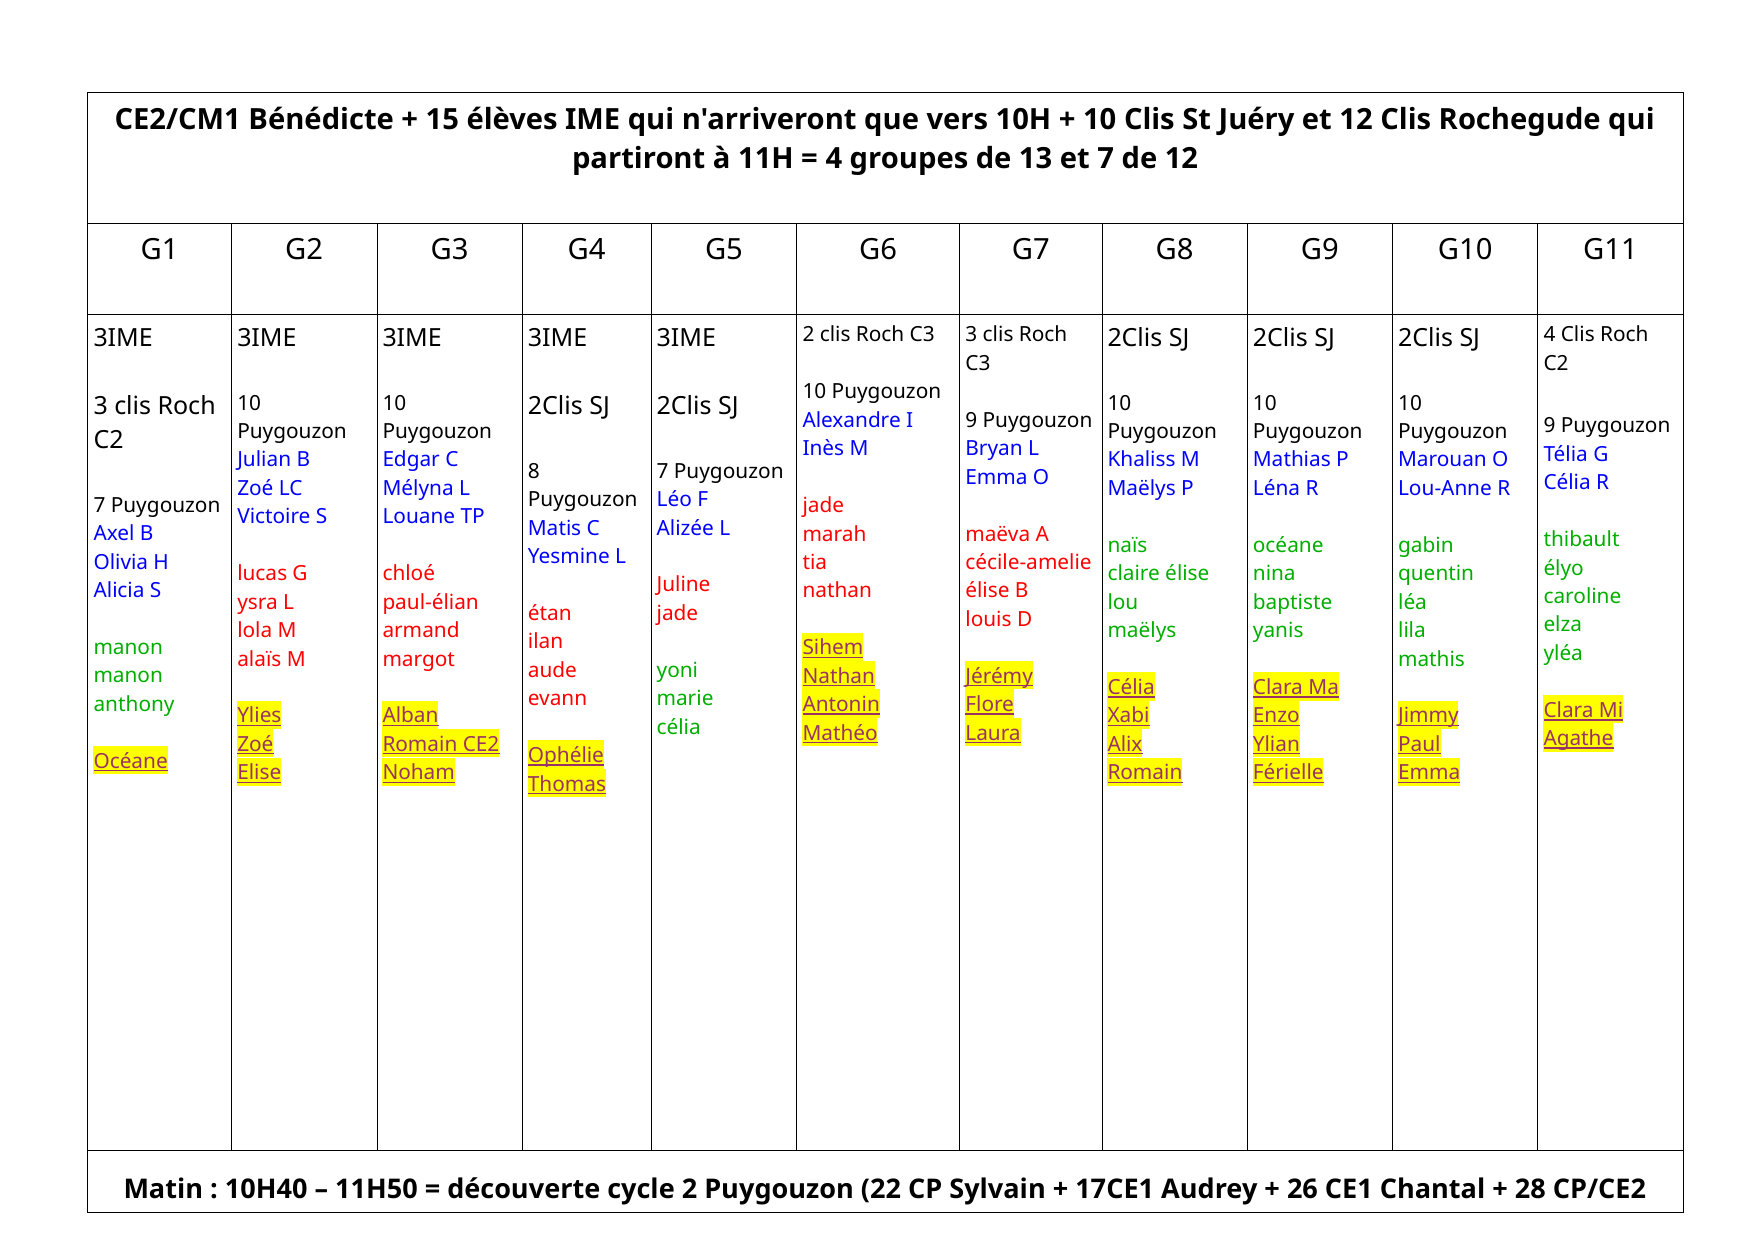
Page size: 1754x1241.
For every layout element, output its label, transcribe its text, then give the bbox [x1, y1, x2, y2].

table_cell 2Clis SJ 10 Puygouzon Marouan O Lou-Anne R gabin quentin léa lila mathis Jimmy Paul Emma [1393, 315, 1537, 1150]
table_cell 3IME 10 Puygouzon Edgar C Mélyna L Louane TP chloé paul-élian armand margot Alban Romain CE2 Noham [378, 315, 522, 1150]
table_cell G4 [523, 224, 651, 314]
table_cell G10 [1393, 224, 1537, 314]
table_cell 4 Clis Roch C2 9 Puygouzon Télia G Célia R thibault élyo caroline elza yléa Clara Mi Agathe [1538, 315, 1683, 1150]
table_cell G9 [1248, 224, 1392, 314]
table_cell 3IME 2Clis SJ 7 Puygouzon Léo F Alizée L Juline jade yoni marie célia [652, 315, 796, 1150]
table_cell 2Clis SJ 10 Puygouzon Mathias P Léna R océane nina baptiste yanis Clara Ma Enzo Ylian Férielle [1248, 315, 1392, 1150]
table_cell Matin : 10H40 – 11H50 = découverte cycle 2 Puygouzon (22 CP Sylvain + 17CE1 Audrey + 26 CE1 Chantal + 28 CP/CE2 [88, 1151, 1683, 1212]
table_cell 2Clis SJ 10 Puygouzon Khaliss M Maëlys P naïs claire élise lou maëlys Célia Xabi Alix Romain [1103, 315, 1247, 1150]
table_cell G2 [232, 224, 377, 314]
table_cell G7 [960, 224, 1102, 314]
table_cell 2 clis Roch C3 10 Puygouzon Alexandre I Inès M jade marah tia nathan Sihem Nathan Antonin Mathéo [797, 315, 959, 1150]
table_cell G5 [652, 224, 796, 314]
table_cell 3IME 3 clis Roch C2 7 Puygouzon Axel B Olivia H Alicia S manon manon anthony Océane [88, 315, 231, 1150]
table_cell G11 [1538, 224, 1683, 314]
table_cell 3IME 2Clis SJ 8 Puygouzon Matis C Yesmine L étan ilan aude evann Ophélie Thomas [523, 315, 651, 1150]
table_header CE2/CM1 Bénédicte + 15 élèves IME qui n'arriveront que vers 10H + 10 Clis St Juéry et 12 Clis Rochegude qui partiront à 11H = 4 groupes de 13 et 7 de 12 [88, 93, 1683, 223]
table_cell G3 [378, 224, 522, 314]
table_cell G8 [1103, 224, 1247, 314]
table_cell 3IME 10 Puygouzon Julian B Zoé LC Victoire S lucas G ysra L lola M alaïs M Ylies Zoé Elise [232, 315, 377, 1150]
table_cell G1 [88, 224, 231, 314]
table_cell 3 clis Roch C3 9 Puygouzon Bryan L Emma O maëva A cécile-amelie élise B louis D Jérémy Flore Laura [960, 315, 1102, 1150]
table_cell G6 [797, 224, 959, 314]
